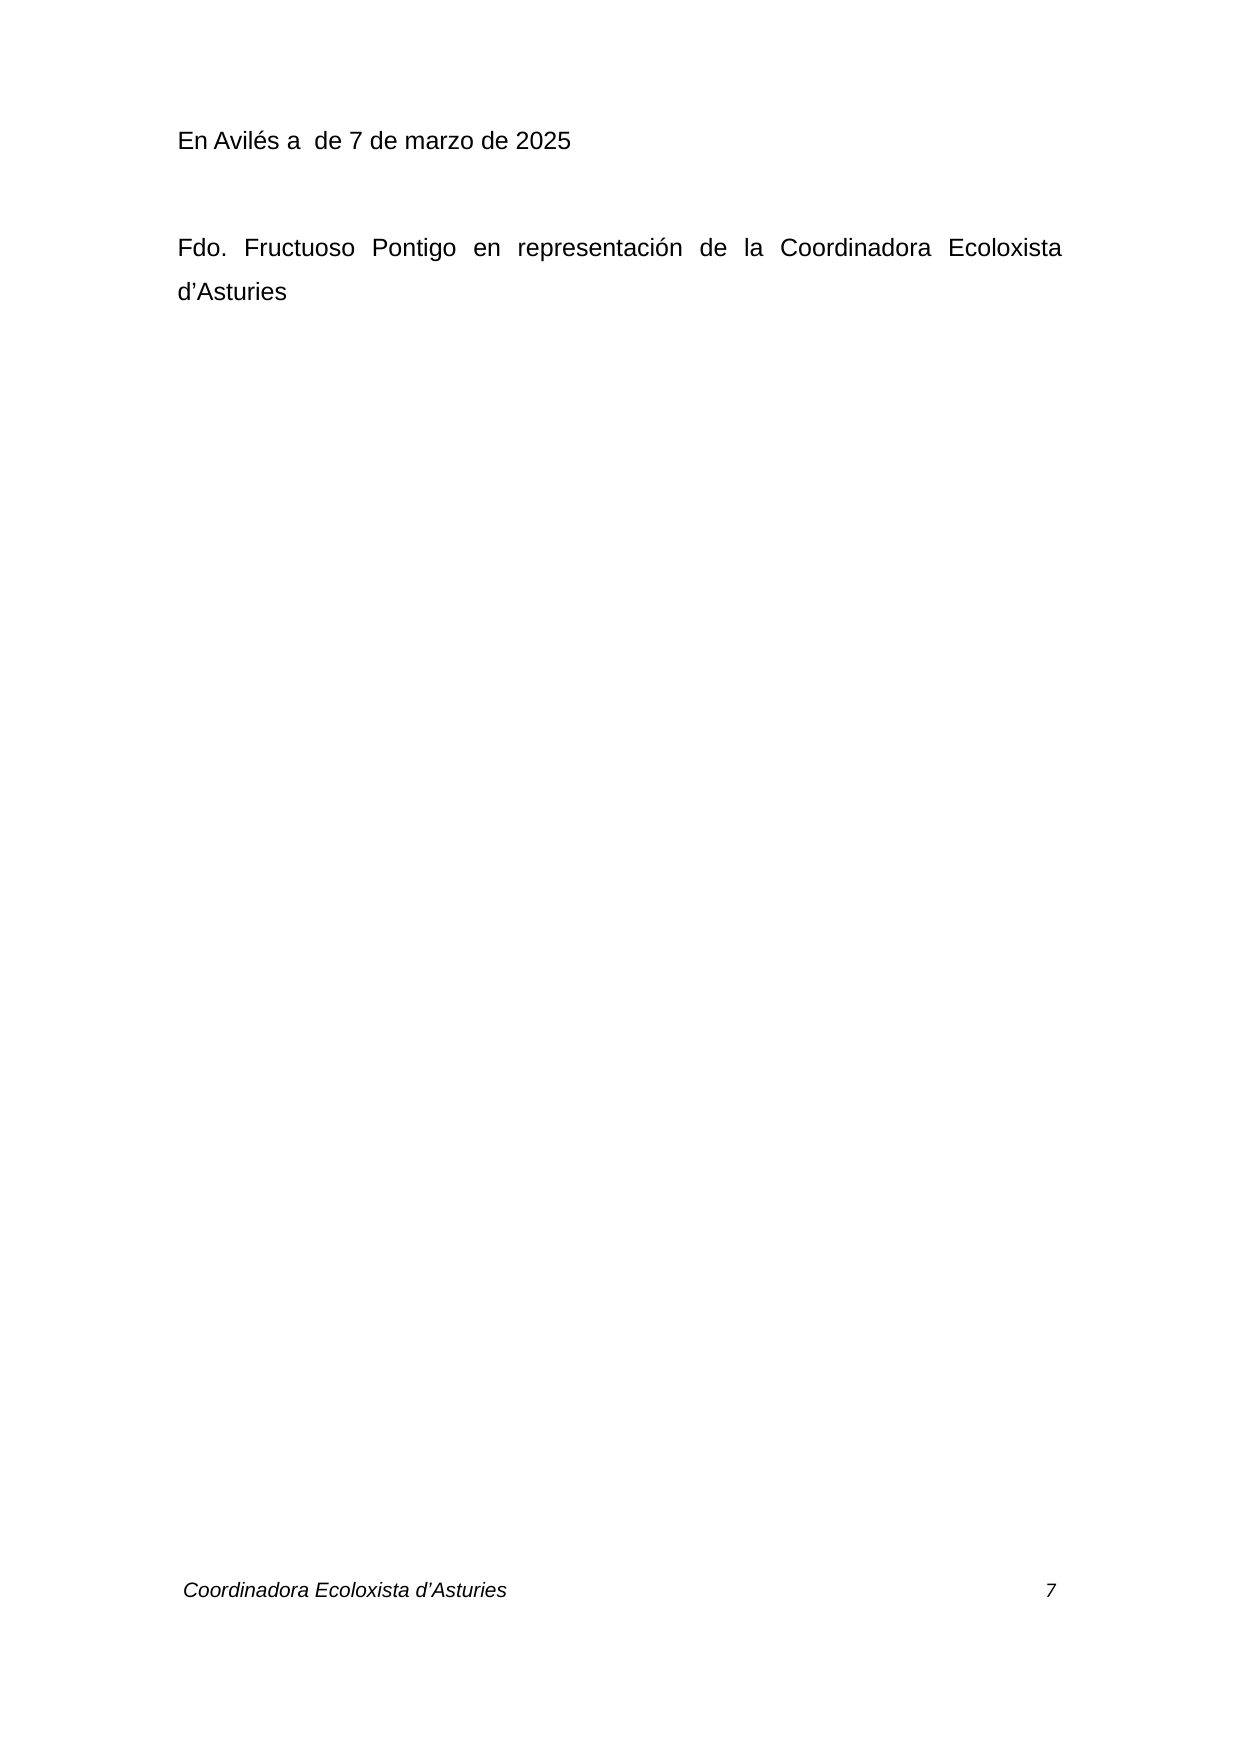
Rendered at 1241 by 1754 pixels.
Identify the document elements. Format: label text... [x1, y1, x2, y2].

text En Avilés a de 7 de marzo de 2025 [177, 126, 1063, 155]
text Fdo. Fructuoso Pontigo en representación de la Coordinadora Ecoloxista d’Asturies [177, 233, 1063, 305]
